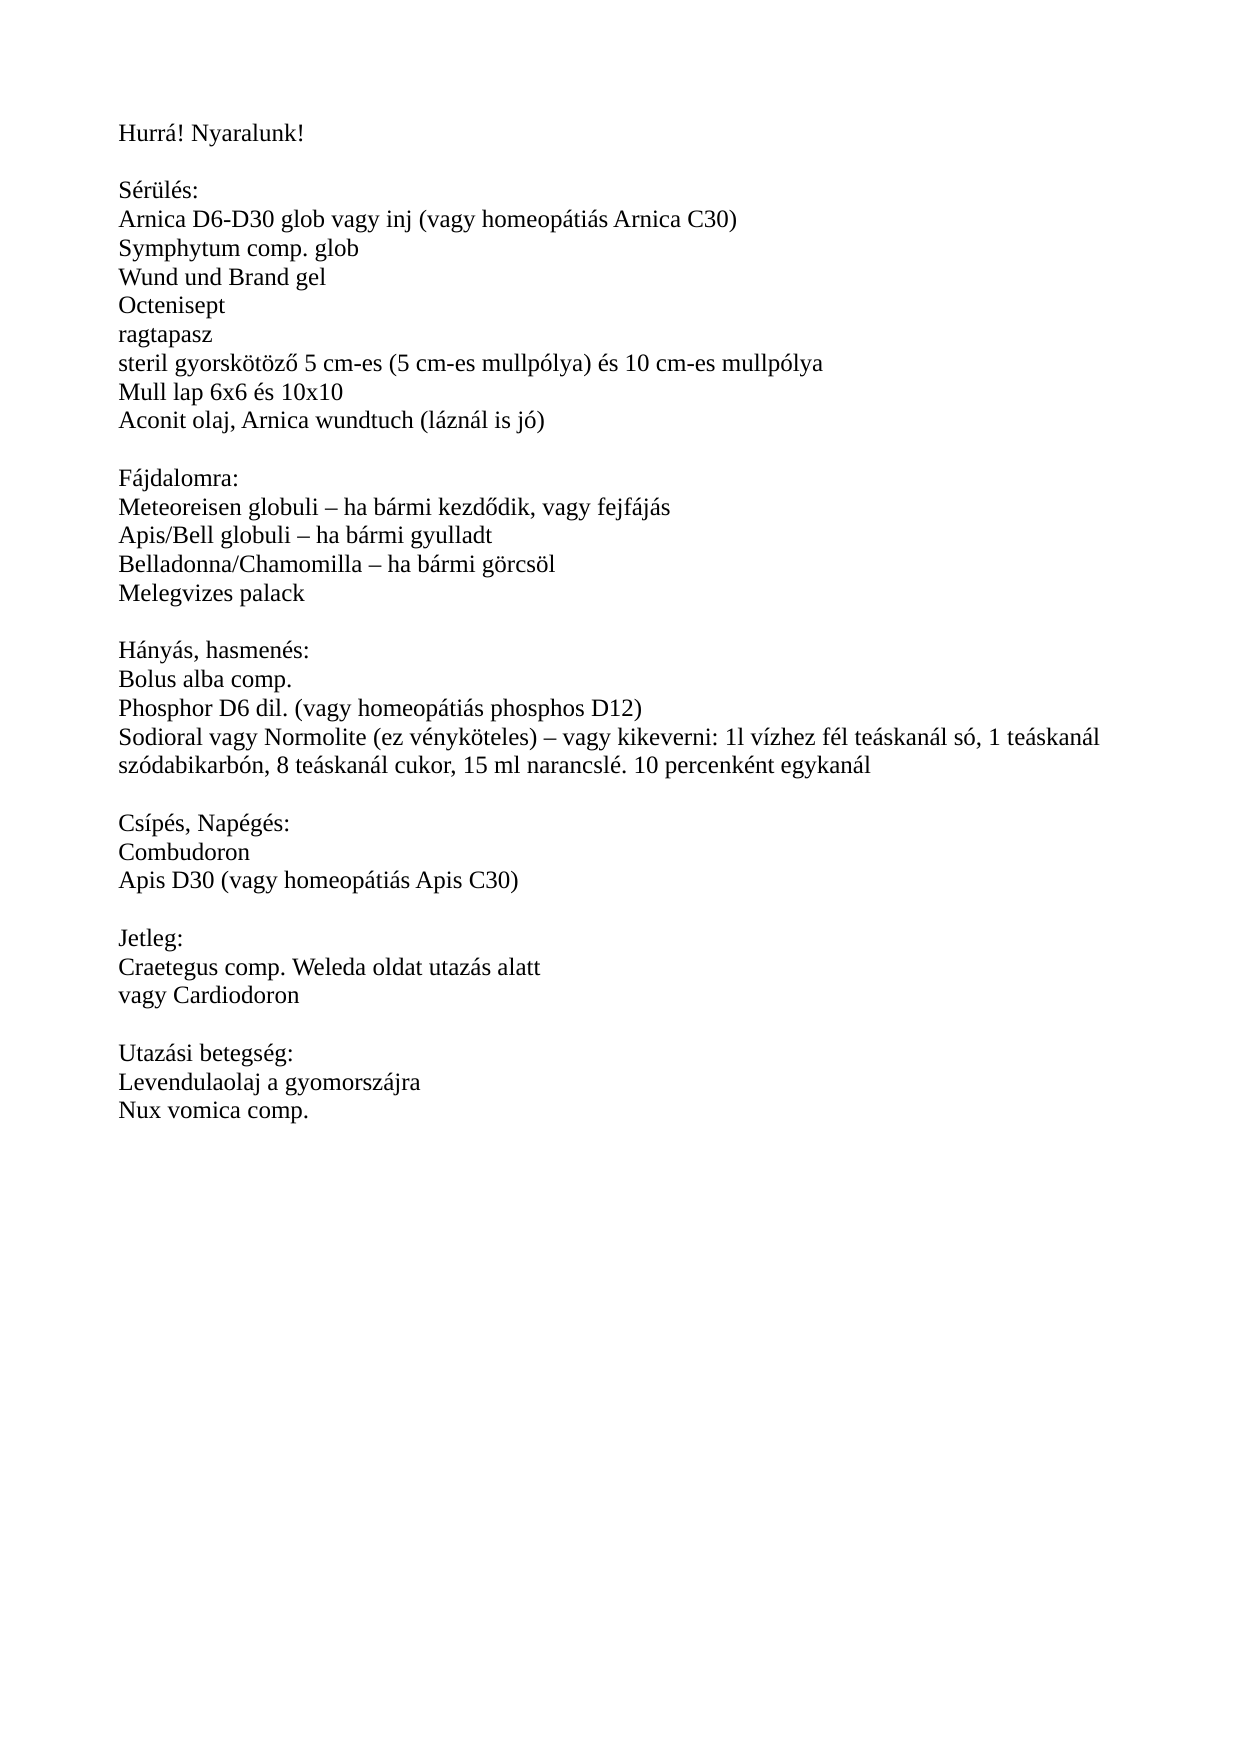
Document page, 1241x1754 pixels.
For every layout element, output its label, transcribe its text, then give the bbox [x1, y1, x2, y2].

text Wund und Brand gel [118, 262, 1122, 291]
text Sodioral vagy Normolite (ez vényköteles) – vagy kikeverni: 1l vízhez fél teáskanál só, 1 teáskanál szódabikarbón, 8 teáskanál cukor, 15 ml narancslé. 10 percenként egykanál [118, 722, 1122, 779]
text Belladonna/Chamomilla – ha bármi görcsöl [118, 549, 1122, 578]
text vagy Cardiodoron [118, 981, 1122, 1009]
text Combudoron [118, 837, 1122, 866]
text Craetegus comp. Weleda oldat utazás alatt [118, 952, 1122, 981]
text Utazási betegség: [118, 1038, 1122, 1067]
text Mull lap 6x6 és 10x10 [118, 377, 1122, 406]
text Aconit olaj, Arnica wundtuch (láznál is jó) [118, 406, 1122, 434]
text ragtapasz [118, 319, 1122, 348]
text Csípés, Napégés: [118, 808, 1122, 837]
text Apis D30 (vagy homeopátiás Apis C30) [118, 866, 1122, 894]
text Melegvizes palack [118, 578, 1122, 607]
text Bolus alba comp. [118, 664, 1122, 693]
text Jetleg: [118, 923, 1122, 952]
text Levendulaolaj a gyomorszájra [118, 1067, 1122, 1096]
text Apis/Bell globuli – ha bármi gyulladt [118, 521, 1122, 549]
text Phosphor D6 dil. (vagy homeopátiás phosphos D12) [118, 693, 1122, 722]
text Nux vomica comp. [118, 1096, 1122, 1124]
text Hurrá! Nyaralunk! [118, 118, 1122, 147]
text Symphytum comp. glob [118, 233, 1122, 262]
text Meteoreisen globuli – ha bármi kezdődik, vagy fejfájás [118, 492, 1122, 521]
text Arnica D6-D30 glob vagy inj (vagy homeopátiás Arnica C30) [118, 204, 1122, 233]
text Fájdalomra: [118, 463, 1122, 492]
text Hányás, hasmenés: [118, 636, 1122, 664]
text steril gyorskötöző 5 cm-es (5 cm-es mullpólya) és 10 cm-es mullpólya [118, 348, 1122, 377]
text Octenisept [118, 291, 1122, 319]
text Sérülés: [118, 176, 1122, 204]
